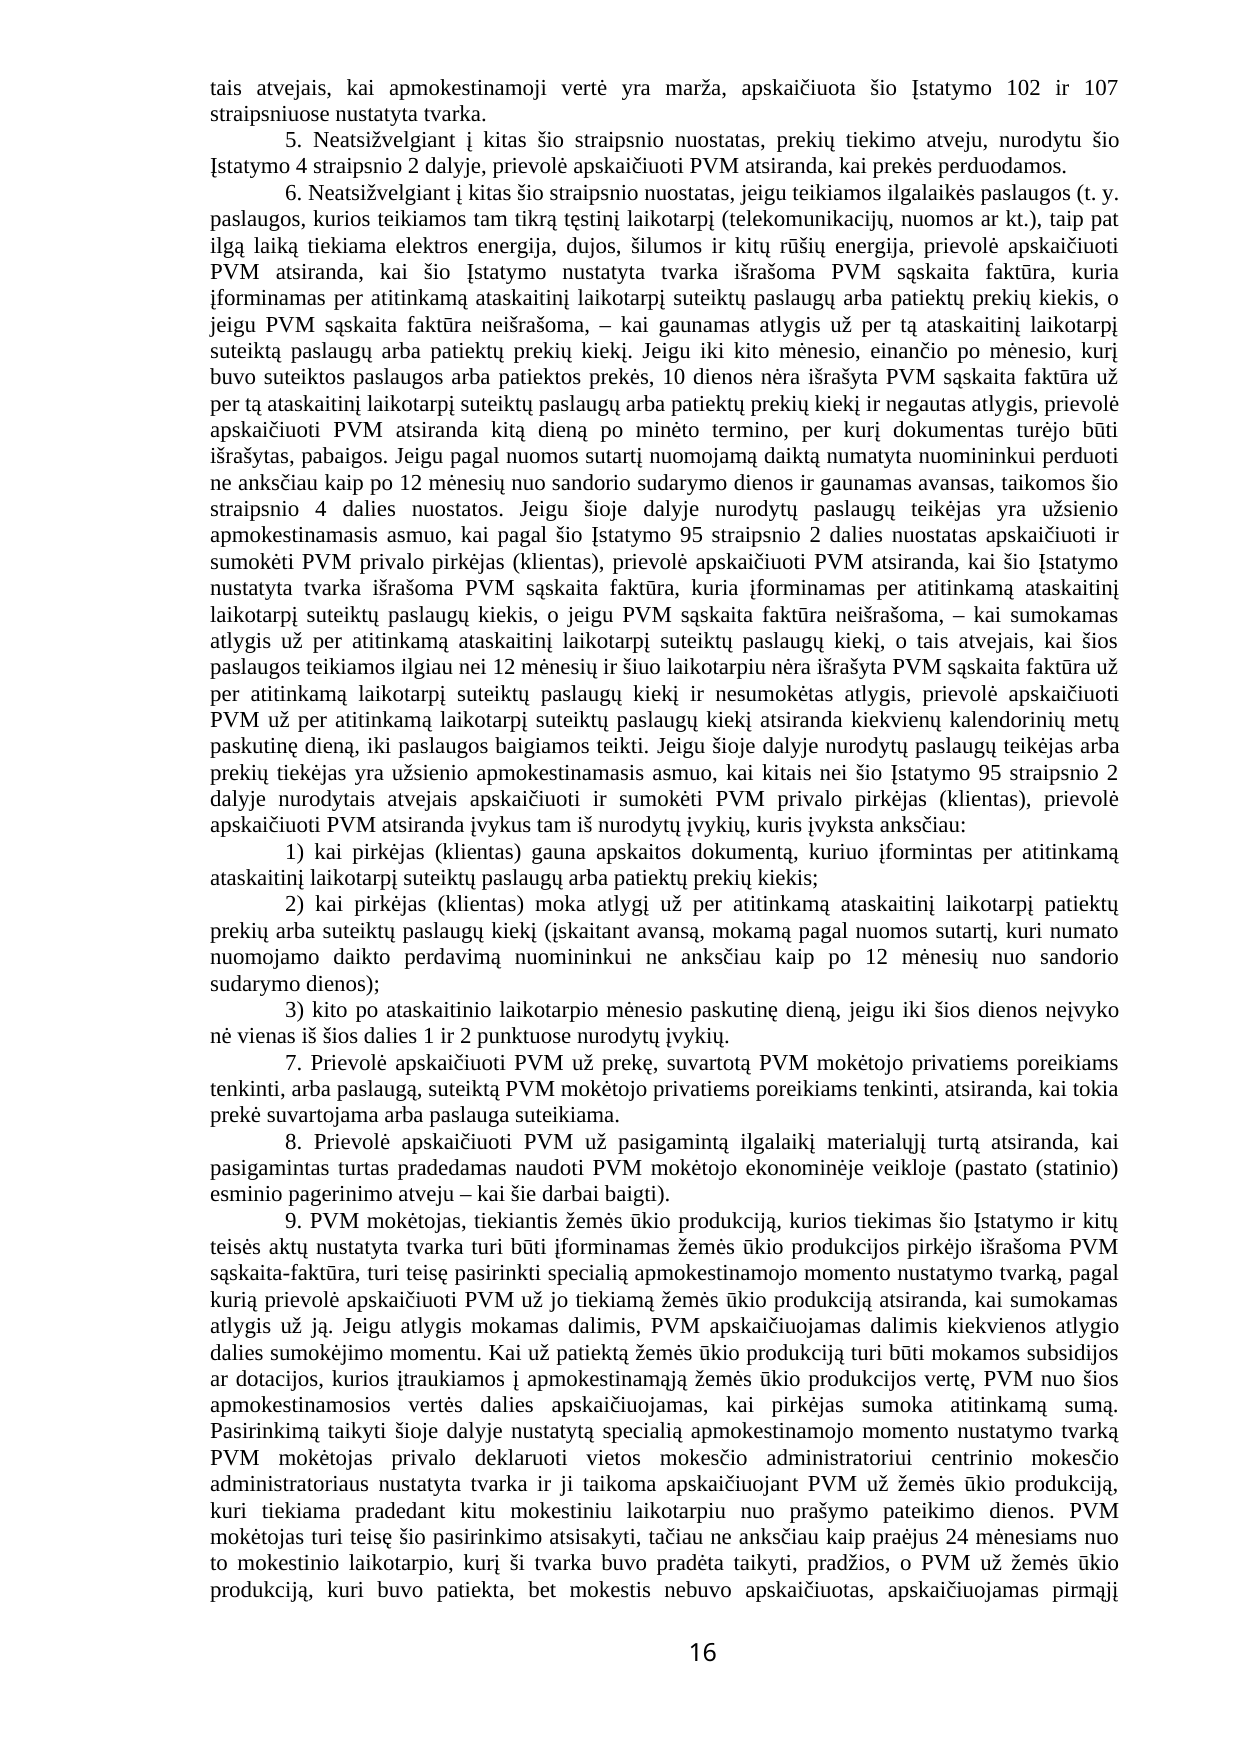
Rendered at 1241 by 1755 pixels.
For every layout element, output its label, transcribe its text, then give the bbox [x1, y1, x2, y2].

text tais atvejais, kai apmokestinamoji vertė yra marža, apskaičiuota šio Įstatymo 102 ir 107 straipsniuose nustatyta tvarka. [210, 73, 1120, 126]
text 6. Neatsižvelgiant į kitas šio straipsnio nuostatas, jeigu teikiamos ilgalaikės paslaugos (t. y. paslaugos, kurios teikiamos tam tikrą tęstinį laikotarpį (telekomunikacijų, nuomos ar kt.), taip pat ilgą laiką tiekiama elektros energija, dujos, šilumos ir kitų rūšių energija, prievolė apskaičiuoti PVM atsiranda, kai šio Įstatymo nustatyta tvarka išrašoma PVM sąskaita faktūra, kuria įforminamas per atitinkamą ataskaitinį laikotarpį suteiktų paslaugų arba patiektų prekių kiekis, o jeigu PVM sąskaita faktūra neišrašoma, – kai gaunamas atlygis už per tą ataskaitinį laikotarpį suteiktą paslaugų arba patiektų prekių kiekį. Jeigu iki kito mėnesio, einančio po mėnesio, kurį buvo suteiktos paslaugos arba patiektos prekės, 10 dienos nėra išrašyta PVM sąskaita faktūra už per tą ataskaitinį laikotarpį suteiktų paslaugų arba patiektų prekių kiekį ir negautas atlygis, prievolė apskaičiuoti PVM atsiranda kitą dieną po minėto termino, per kurį dokumentas turėjo būti išrašytas, pabaigos. Jeigu pagal nuomos sutartį nuomojamą daiktą numatyta nuomininkui perduoti ne anksčiau kaip po 12 mėnesių nuo sandorio sudarymo dienos ir gaunamas avansas, taikomos šio straipsnio 4 dalies nuostatos. Jeigu šioje dalyje nurodytų paslaugų teikėjas yra užsienio apmokestinamasis asmuo, kai pagal šio Įstatymo 95 straipsnio 2 dalies nuostatas apskaičiuoti ir sumokėti PVM privalo pirkėjas (klientas), prievolė apskaičiuoti PVM atsiranda, kai šio Įstatymo nustatyta tvarka išrašoma PVM sąskaita faktūra, kuria įforminamas per atitinkamą ataskaitinį laikotarpį suteiktų paslaugų kiekis, o jeigu PVM sąskaita faktūra neišrašoma, – kai sumokamas atlygis už per atitinkamą ataskaitinį laikotarpį suteiktų paslaugų kiekį, o tais atvejais, kai šios paslaugos teikiamos ilgiau nei 12 mėnesių ir šiuo laikotarpiu nėra išrašyta PVM sąskaita faktūra už per atitinkamą laikotarpį suteiktų paslaugų kiekį ir nesumokėtas atlygis, prievolė apskaičiuoti PVM už per atitinkamą laikotarpį suteiktų paslaugų kiekį atsiranda kiekvienų kalendorinių metų paskutinę dieną, iki paslaugos baigiamos teikti. Jeigu šioje dalyje nurodytų paslaugų teikėjas arba prekių tiekėjas yra užsienio apmokestinamasis asmuo, kai kitais nei šio Įstatymo 95 straipsnio 2 dalyje nurodytais atvejais apskaičiuoti ir sumokėti PVM privalo pirkėjas (klientas), prievolė apskaičiuoti PVM atsiranda įvykus tam iš nurodytų įvykių, kuris įvyksta anksčiau: [210, 179, 1120, 838]
text 5. Neatsižvelgiant į kitas šio straipsnio nuostatas, prekių tiekimo atveju, nurodytu šio Įstatymo 4 straipsnio 2 dalyje, prievolė apskaičiuoti PVM atsiranda, kai prekės perduodamos. [210, 126, 1120, 179]
text 3) kito po ataskaitinio laikotarpio mėnesio paskutinę dieną, jeigu iki šios dienos neįvyko nė vienas iš šios dalies 1 ir 2 punktuose nurodytų įvykių. [210, 996, 1120, 1049]
text 1) kai pirkėjas (klientas) gauna apskaitos dokumentą, kuriuo įformintas per atitinkamą ataskaitinį laikotarpį suteiktų paslaugų arba patiektų prekių kiekis; [210, 838, 1120, 891]
text 8. Prievolė apskaičiuoti PVM už pasigamintą ilgalaikį materialųjį turtą atsiranda, kai pasigamintas turtas pradedamas naudoti PVM mokėtojo ekonominėje veikloje (pastato (statinio) esminio pagerinimo atveju – kai šie darbai baigti). [210, 1128, 1120, 1207]
text 9. PVM mokėtojas, tiekiantis žemės ūkio produkciją, kurios tiekimas šio Įstatymo ir kitų teisės aktų nustatyta tvarka turi būti įforminamas žemės ūkio produkcijos pirkėjo išrašoma PVM sąskaita-faktūra, turi teisę pasirinkti specialią apmokestinamojo momento nustatymo tvarką, pagal kurią prievolė apskaičiuoti PVM už jo tiekiamą žemės ūkio produkciją atsiranda, kai sumokamas atlygis už ją. Jeigu atlygis mokamas dalimis, PVM apskaičiuojamas dalimis kiekvienos atlygio dalies sumokėjimo momentu. Kai už patiektą žemės ūkio produkciją turi būti mokamos subsidijos ar dotacijos, kurios įtraukiamos į apmokestinamąją žemės ūkio produkcijos vertę, PVM nuo šios apmokestinamosios vertės dalies apskaičiuojamas, kai pirkėjas sumoka atitinkamą sumą. Pasirinkimą taikyti šioje dalyje nustatytą specialią apmokestinamojo momento nustatymo tvarką PVM mokėtojas privalo deklaruoti vietos mokesčio administratoriui centrinio mokesčio administratoriaus nustatyta tvarka ir ji taikoma apskaičiuojant PVM už žemės ūkio produkciją, kuri tiekiama pradedant kitu mokestiniu laikotarpiu nuo prašymo pateikimo dienos. PVM mokėtojas turi teisę šio pasirinkimo atsisakyti, tačiau ne anksčiau kaip praėjus 24 mėnesiams nuo to mokestinio laikotarpio, kurį ši tvarka buvo pradėta taikyti, pradžios, o PVM už žemės ūkio produkciją, kuri buvo patiekta, bet mokestis nebuvo apskaičiuotas, apskaičiuojamas pirmąjį [210, 1207, 1120, 1602]
text 7. Prievolė apskaičiuoti PVM už prekę, suvartotą PVM mokėtojo privatiems poreikiams tenkinti, arba paslaugą, suteiktą PVM mokėtojo privatiems poreikiams tenkinti, atsiranda, kai tokia prekė suvartojama arba paslauga suteikiama. [210, 1049, 1120, 1128]
text 2) kai pirkėjas (klientas) moka atlygį už per atitinkamą ataskaitinį laikotarpį patiektų prekių arba suteiktų paslaugų kiekį (įskaitant avansą, mokamą pagal nuomos sutartį, kuri numato nuomojamo daikto perdavimą nuomininkui ne anksčiau kaip po 12 mėnesių nuo sandorio sudarymo dienos); [210, 891, 1120, 996]
